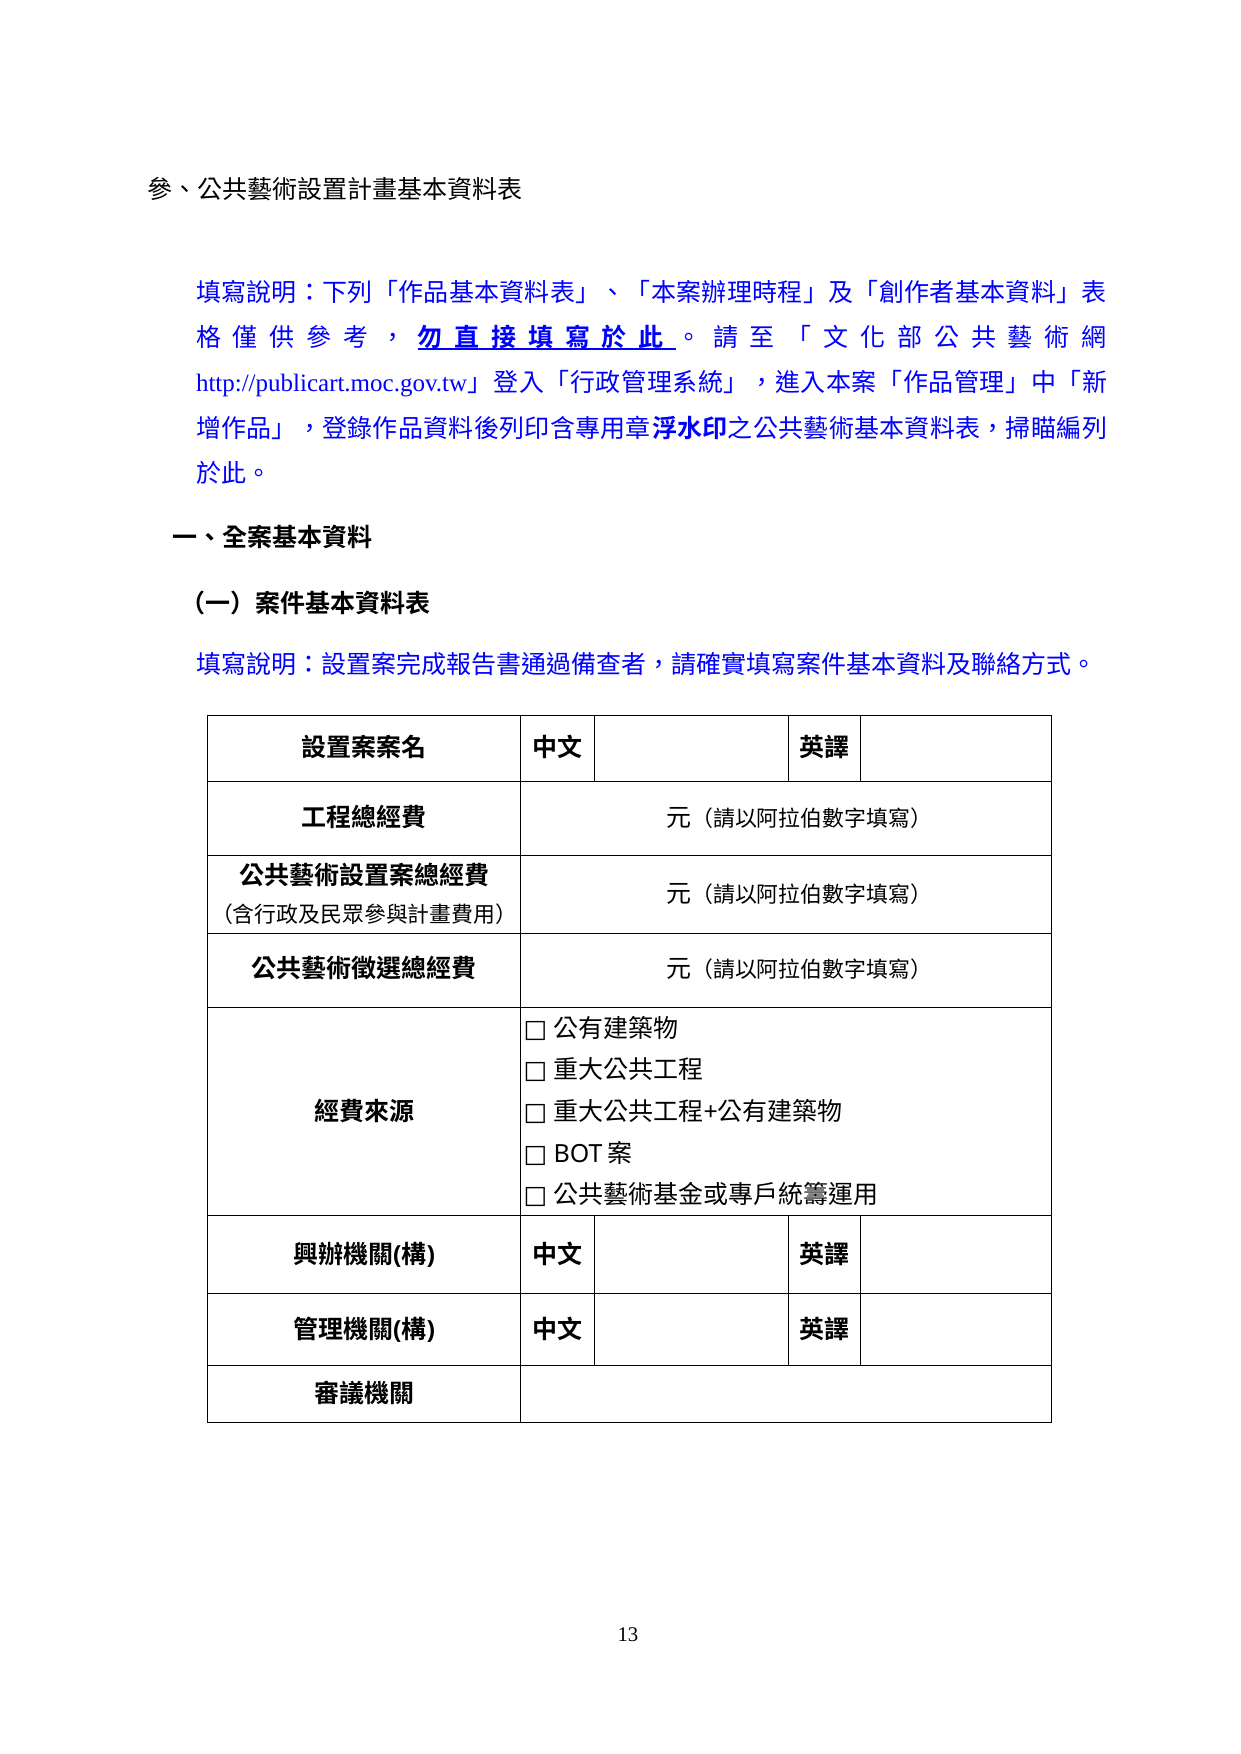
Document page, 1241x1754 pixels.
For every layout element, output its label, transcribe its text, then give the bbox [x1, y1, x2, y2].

table_cell 審議機關 [208, 1366, 520, 1422]
table_cell 英譯 [789, 1216, 860, 1293]
table_cell 經費來源 [208, 1008, 520, 1215]
table_cell [595, 1216, 788, 1293]
table_cell 公共藝術設置案總經費 （含行政及民眾參與計畫費用） [208, 856, 520, 933]
table_header [861, 716, 1051, 781]
table_cell [521, 1366, 1051, 1422]
table_header [595, 716, 788, 781]
table_cell □ 公有建築物 □ 重大公共工程 □ 重大公共工程+公有建築物 □ BOT案 □ 公共藝術基金或專戶統籌運用 [521, 1008, 1051, 1215]
table_cell 中文 [521, 1294, 594, 1365]
table_header 英譯 [789, 716, 860, 781]
table_cell 公共藝術徵選總經費 [208, 934, 520, 1007]
table_cell 元（請以阿拉伯數字填寫） [521, 934, 1051, 1007]
table_cell 管理機關(構) [208, 1294, 520, 1365]
text 參、公共藝術設置計畫基本資料表 [148, 122, 1107, 253]
table_cell [861, 1216, 1051, 1293]
text 填寫說明：下列「作品基本資料表」、「本案辦理時程」及「創作者基本資料」表格僅供參考，勿直接填寫於此。請至「文化部公共藝術網 http://publicart.moc.gov.tw」登入「行政管理系統」，進入本案「作品管理」中「新增作品」，登錄作品資料後列印含專用章浮水印之公共藝術基本資料表，掃瞄編列於此。 [196, 272, 1107, 490]
text 填寫說明：設置案完成報告書通過備查者，請確實填寫案件基本資料及聯絡方式。 [196, 644, 1113, 681]
table_cell [595, 1294, 788, 1365]
table_cell 興辦機關(構) [208, 1216, 520, 1293]
list 一、全案基本資料 [148, 505, 1107, 557]
table_cell 元（請以阿拉伯數字填寫） [521, 856, 1051, 933]
table_cell 英譯 [789, 1294, 860, 1365]
list （一）案件基本資料表 [148, 582, 1107, 619]
table_header 中文 [521, 716, 594, 781]
table_cell 中文 [521, 1216, 594, 1293]
table_cell 工程總經費 [208, 782, 520, 855]
table_header 設置案案名 [208, 716, 520, 781]
table_cell 元（請以阿拉伯數字填寫） [521, 782, 1051, 855]
table_cell [861, 1294, 1051, 1365]
